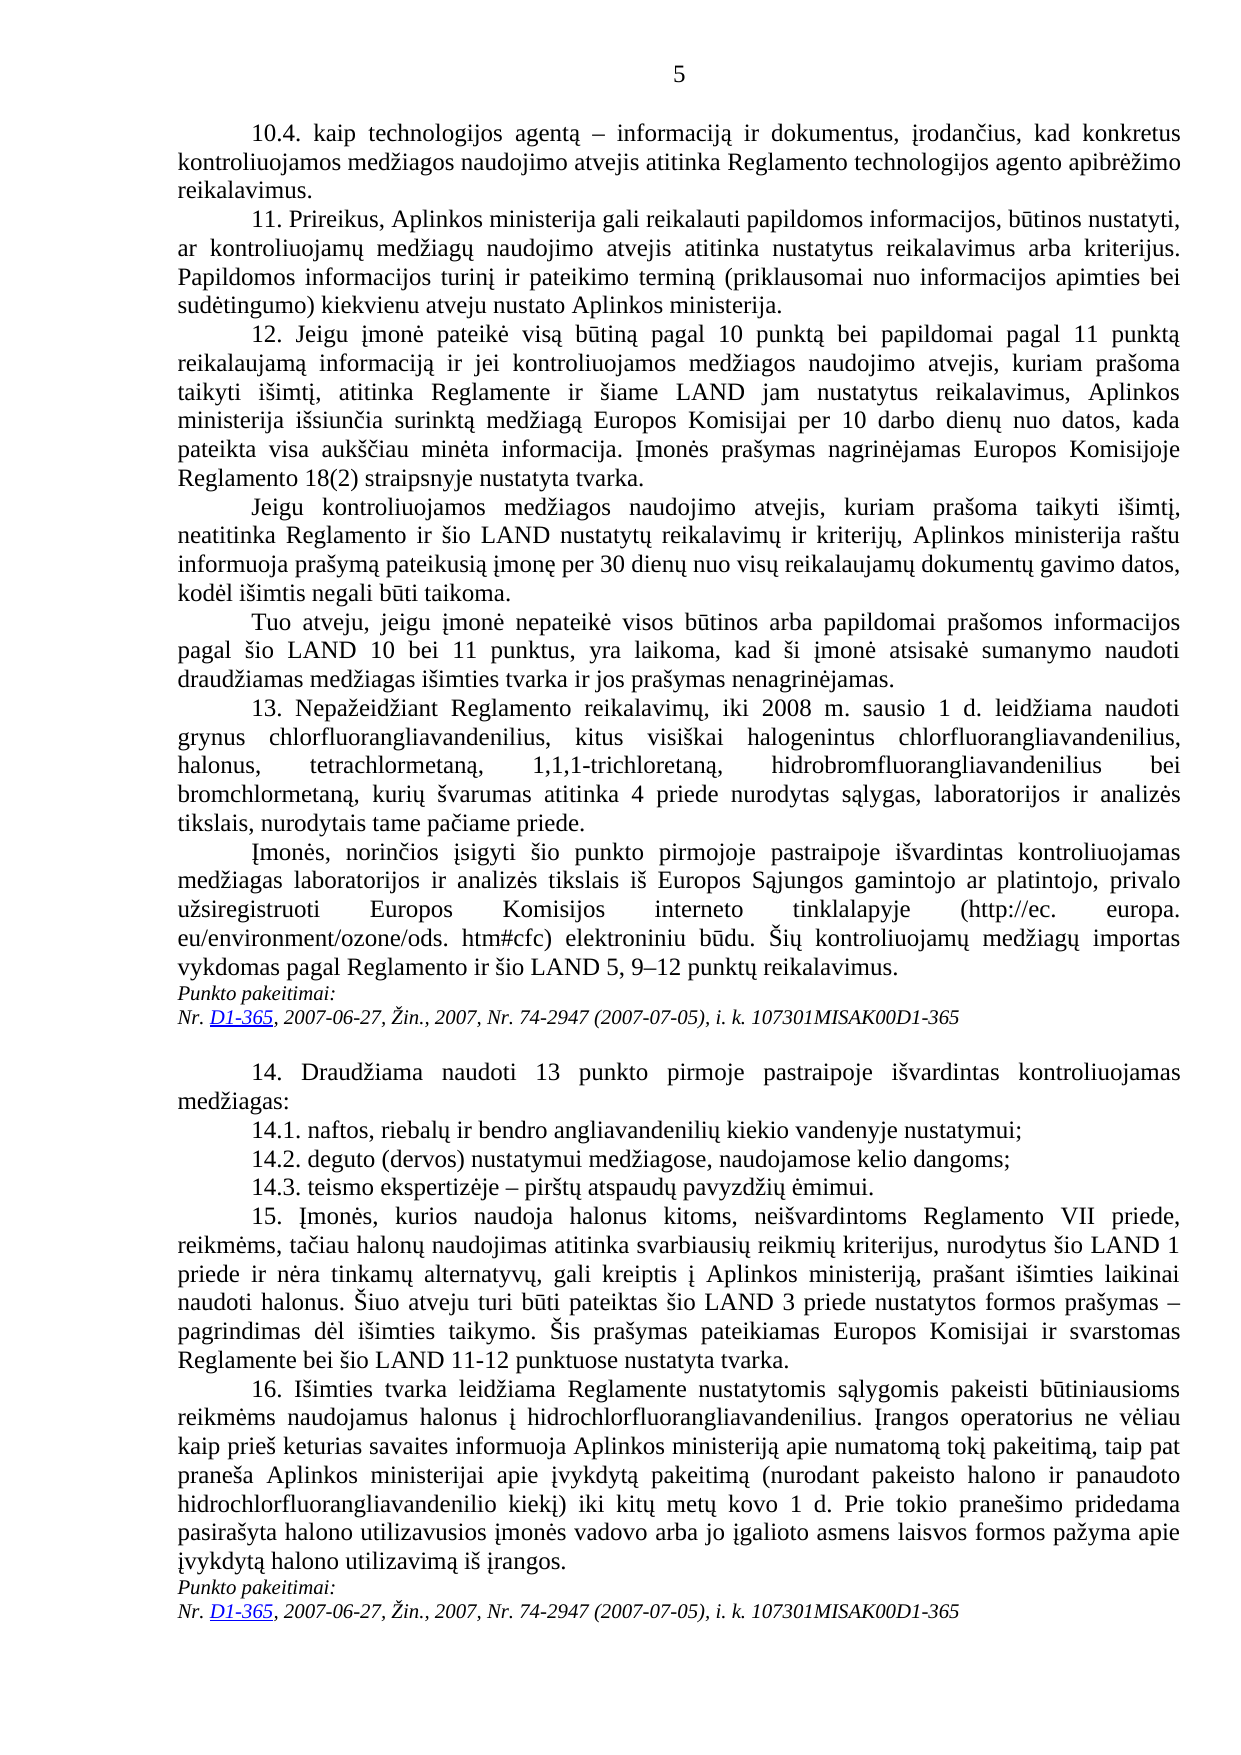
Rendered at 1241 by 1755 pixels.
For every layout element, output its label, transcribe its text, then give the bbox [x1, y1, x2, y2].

text 14.2. deguto (dervos) nustatymui medžiagose, naudojamose kelio dangoms; [177, 1144, 1181, 1172]
text Nr. D1-365, 2007-06-27, Žin., 2007, Nr. 74-2947 (2007-07-05), i. k. 107301MISAK00D1-365 [177, 1005, 1181, 1029]
text Įmonės, norinčios įsigyti šio punkto pirmojoje pastraipoje išvardintas kontroliuojamas medžiagas laboratorijos ir analizės tikslais iš Europos Sąjungos gamintojo ar platintojo, privalo užsiregistruoti Europos Komisijos interneto tinklalapyje (http://ec. europa. eu/environment/ozone/ods. htm#cfc) elektroniniu būdu. Šių kontroliuojamų medžiagų importas vykdomas pagal Reglamento ir šio LAND 5, 9–12 punktų reikalavimus. [177, 837, 1181, 981]
text 10.4. kaip technologijos agentą – informaciją ir dokumentus, įrodančius, kad konkretus kontroliuojamos medžiagos naudojimo atvejis atitinka Reglamento technologijos agento apibrėžimo reikalavimus. [177, 118, 1181, 204]
text 13. Nepažeidžiant Reglamento reikalavimų, iki 2008 m. sausio 1 d. leidžiama naudoti grynus chlorfluorangliavandenilius, kitus visiškai halogenintus chlorfluorangliavandenilius, halonus, tetrachlormetaną, 1,1,1-trichloretaną, hidrobromfluorangliavandenilius bei bromchlormetaną, kurių švarumas atitinka 4 priede nurodytas sąlygas, laboratorijos ir analizės tikslais, nurodytais tame pačiame priede. [177, 693, 1181, 837]
text Tuo atveju, jeigu įmonė nepateikė visos būtinos arba papildomai prašomos informacijos pagal šio LAND 10 bei 11 punktus, yra laikoma, kad ši įmonė atsisakė sumanymo naudoti draudžiamas medžiagas išimties tvarka ir jos prašymas nenagrinėjamas. [177, 607, 1181, 693]
text Jeigu kontroliuojamos medžiagos naudojimo atvejis, kuriam prašoma taikyti išimtį, neatitinka Reglamento ir šio LAND nustatytų reikalavimų ir kriterijų, Aplinkos ministerija raštu informuoja prašymą pateikusią įmonę per 30 dienų nuo visų reikalaujamų dokumentų gavimo datos, kodėl išimtis negali būti taikoma. [177, 492, 1181, 607]
text 12. Jeigu įmonė pateikė visą būtiną pagal 10 punktą bei papildomai pagal 11 punktą reikalaujamą informaciją ir jei kontroliuojamos medžiagos naudojimo atvejis, kuriam prašoma taikyti išimtį, atitinka Reglamente ir šiame LAND jam nustatytus reikalavimus, Aplinkos ministerija išsiunčia surinktą medžiagą Europos Komisijai per 10 darbo dienų nuo datos, kada pateikta visa aukščiau minėta informacija. Įmonės prašymas nagrinėjamas Europos Komisijoje Reglamento 18(2) straipsnyje nustatyta tvarka. [177, 319, 1181, 492]
text Nr. D1-365, 2007-06-27, Žin., 2007, Nr. 74-2947 (2007-07-05), i. k. 107301MISAK00D1-365 [177, 1599, 1181, 1623]
text 16. Išimties tvarka leidžiama Reglamente nustatytomis sąlygomis pakeisti būtiniausioms reikmėms naudojamus halonus į hidrochlorfluorangliavandenilius. Įrangos operatorius ne vėliau kaip prieš keturias savaites informuoja Aplinkos ministeriją apie numatomą tokį pakeitimą, taip pat praneša Aplinkos ministerijai apie įvykdytą pakeitimą (nurodant pakeisto halono ir panaudoto hidrochlorfluorangliavandenilio kiekį) iki kitų metų kovo 1 d. Prie tokio pranešimo pridedama pasirašyta halono utilizavusios įmonės vadovo arba jo įgalioto asmens laisvos formos pažyma apie įvykdytą halono utilizavimą iš įrangos. [177, 1374, 1181, 1575]
text 11. Prireikus, Aplinkos ministerija gali reikalauti papildomos informacijos, būtinos nustatyti, ar kontroliuojamų medžiagų naudojimo atvejis atitinka nustatytus reikalavimus arba kriterijus. Papildomos informacijos turinį ir pateikimo terminą (priklausomai nuo informacijos apimties bei sudėtingumo) kiekvienu atveju nustato Aplinkos ministerija. [177, 204, 1181, 319]
text 14.3. teismo ekspertizėje – pirštų atspaudų pavyzdžių ėmimui. [177, 1172, 1181, 1201]
text 14.1. naftos, riebalų ir bendro angliavandenilių kiekio vandenyje nustatymui; [177, 1115, 1181, 1144]
text Punkto pakeitimai: [177, 1575, 1181, 1599]
text 14. Draudžiama naudoti 13 punkto pirmoje pastraipoje išvardintas kontroliuojamas medžiagas: [177, 1057, 1181, 1115]
text Punkto pakeitimai: [177, 981, 1181, 1005]
text 15. Įmonės, kurios naudoja halonus kitoms, neišvardintoms Reglamento VII priede, reikmėms, tačiau halonų naudojimas atitinka svarbiausių reikmių kriterijus, nurodytus šio LAND 1 priede ir nėra tinkamų alternatyvų, gali kreiptis į Aplinkos ministeriją, prašant išimties laikinai naudoti halonus. Šiuo atveju turi būti pateiktas šio LAND 3 priede nustatytos formos prašymas – pagrindimas dėl išimties taikymo. Šis prašymas pateikiamas Europos Komisijai ir svarstomas Reglamente bei šio LAND 11-12 punktuose nustatyta tvarka. [177, 1201, 1181, 1374]
